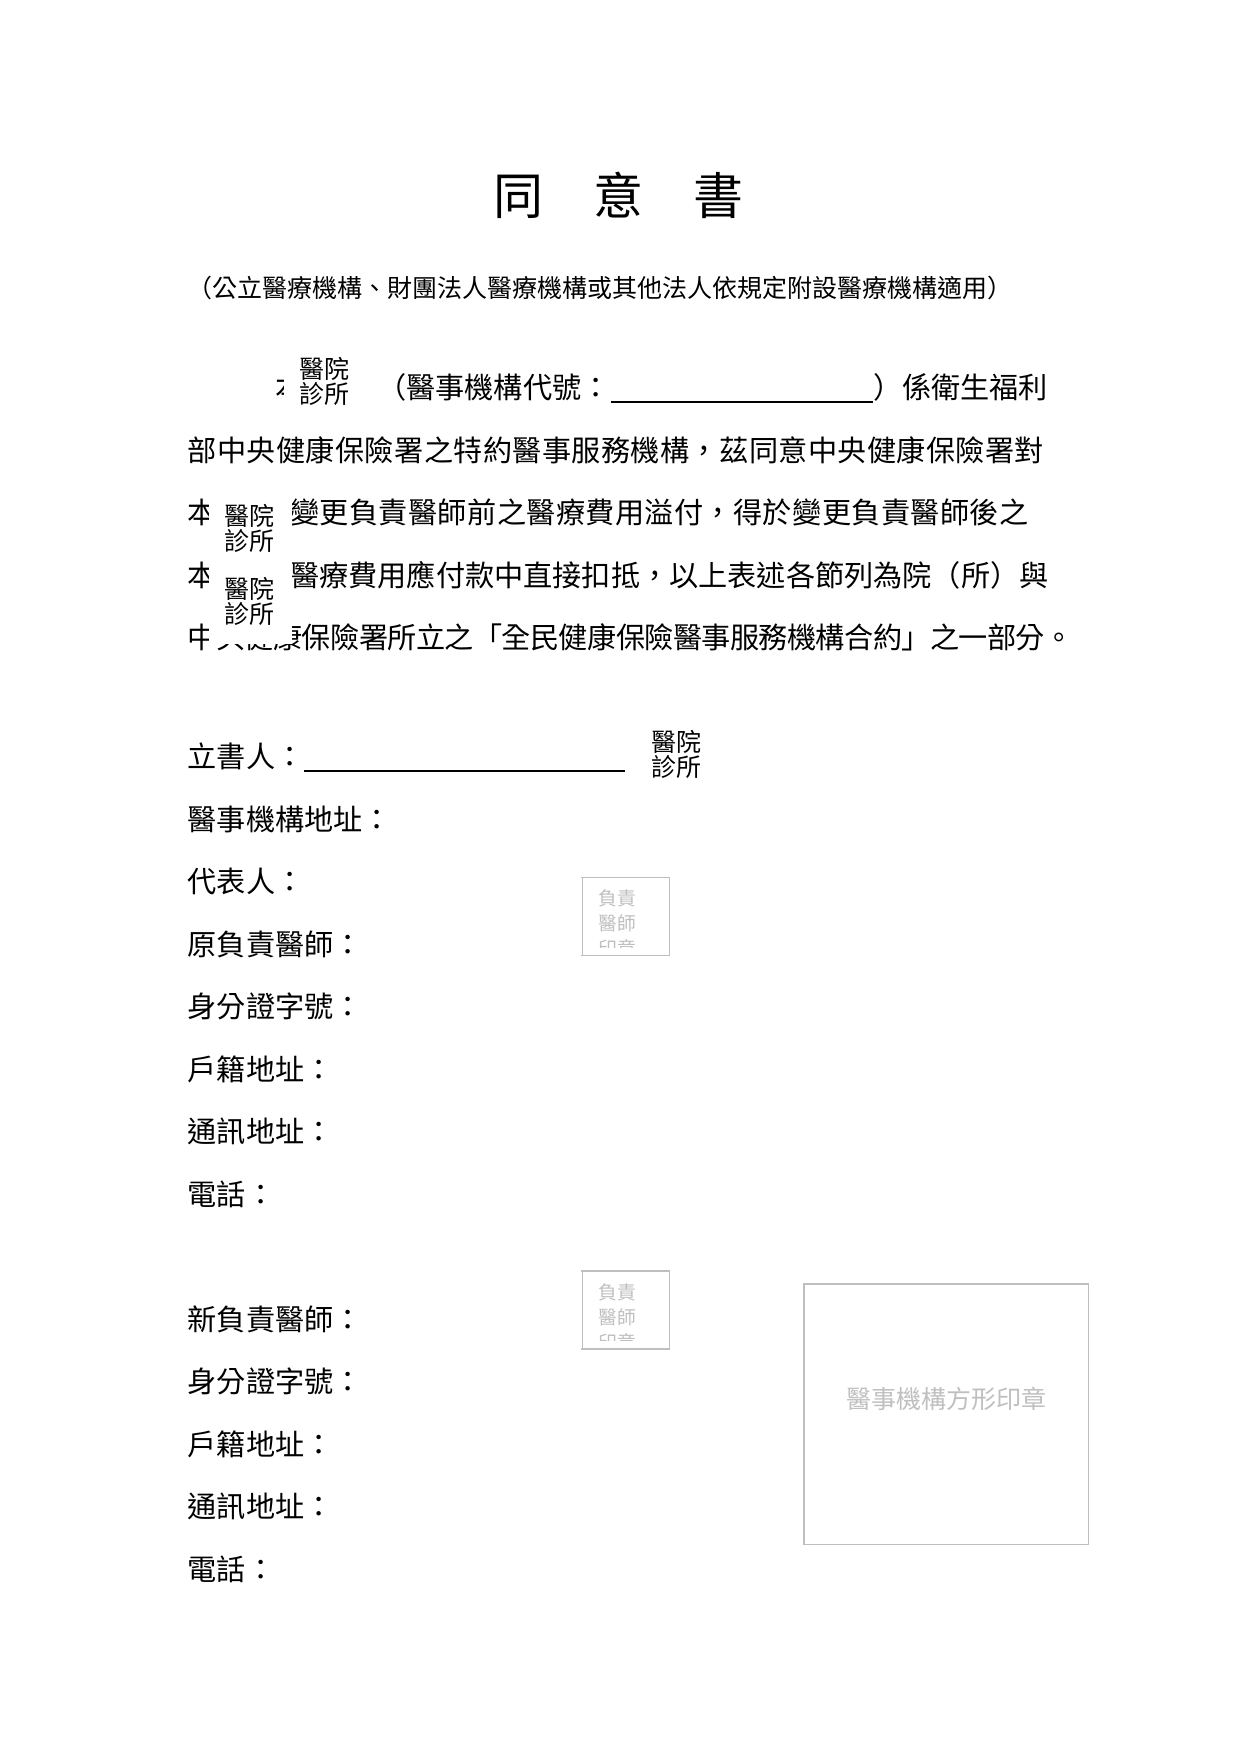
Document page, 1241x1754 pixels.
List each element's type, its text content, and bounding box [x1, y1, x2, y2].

text 身分證字號： [187, 963, 1048, 1026]
text 代表人： [187, 838, 1048, 955]
text 診所 [224, 604, 277, 629]
text 醫院 [224, 505, 277, 530]
text [670, 1276, 1048, 1338]
text 診所 [224, 530, 277, 555]
text 醫院 [299, 358, 352, 383]
text 同 意 書 [187, 119, 1048, 244]
text [805, 1285, 1088, 1544]
text 電話： [187, 1526, 1048, 1588]
text 立書人： [187, 713, 1048, 798]
text 醫事機構地址： [187, 776, 1048, 838]
text 本 （醫事機構代號： ）係衛生福利部中央健康保險署之特約醫事服務機構，茲同意中央健康保險署對本 變更負責醫師前之醫療費用溢付，得於變更負責醫師後之本 醫療費用應付款中直接扣抵，以上表述各節列為院（所）與中央健康保險署所立之「全民健康保險醫事服務機構合約」之一部分。 [187, 344, 1048, 657]
text 醫事機構方形印章 [820, 1292, 1072, 1438]
text 身分證字號： [187, 1338, 803, 1401]
text 戶籍地址： [187, 1026, 1048, 1088]
text 負責醫師印章 [598, 886, 654, 947]
text 負責醫師印章 [598, 1279, 654, 1341]
text （公立醫療機構、財團法人醫療機構或其他法人依規定附設醫療機構適用） [187, 244, 1048, 307]
text 原負責醫師： [187, 901, 1048, 963]
text 醫院 [224, 579, 277, 604]
text 新負責醫師： [187, 1276, 581, 1338]
text 診所 [651, 757, 703, 782]
text 通訊地址： [187, 1463, 803, 1526]
text 醫院 [651, 732, 703, 757]
text 戶籍地址： [187, 1401, 803, 1463]
text 通訊地址： [187, 1088, 1048, 1151]
text 電話： [187, 1151, 1048, 1213]
text 診所 [299, 383, 352, 408]
